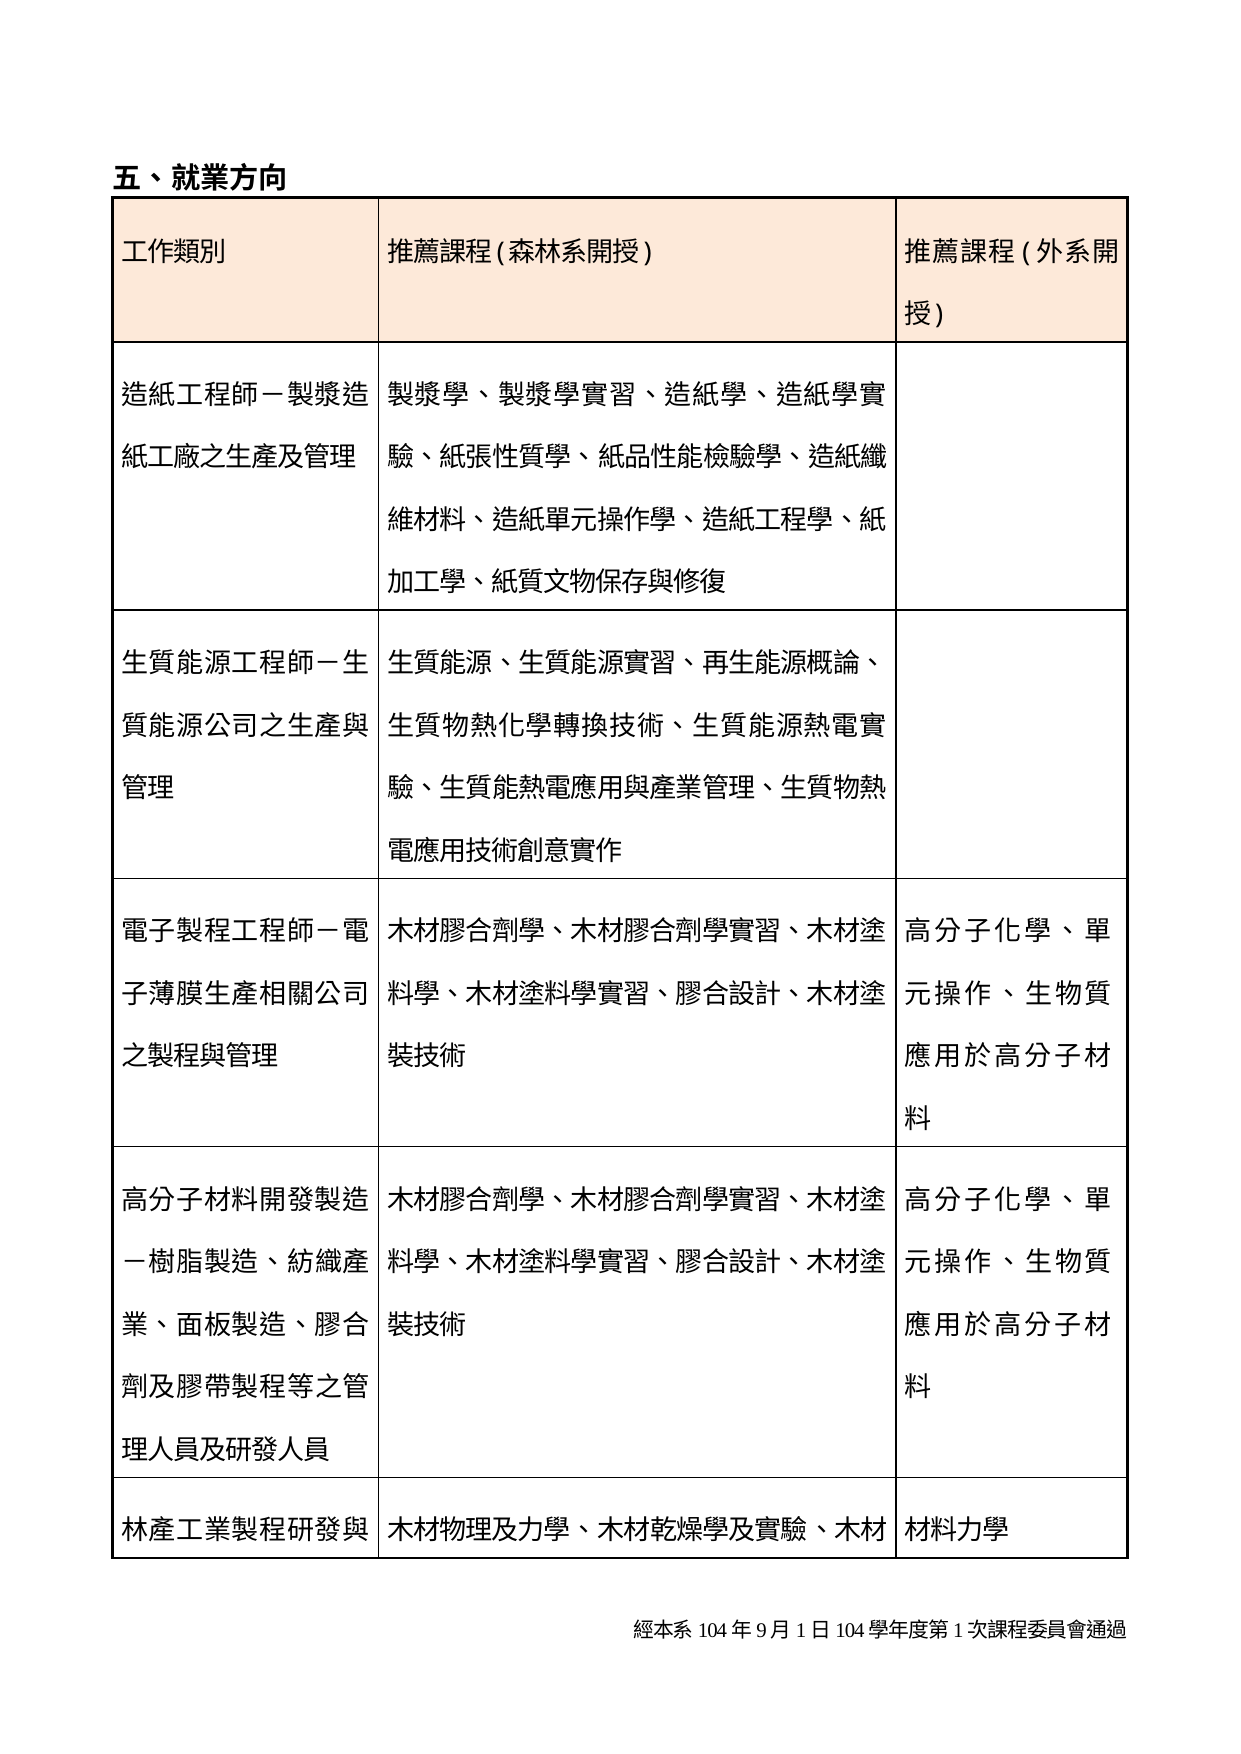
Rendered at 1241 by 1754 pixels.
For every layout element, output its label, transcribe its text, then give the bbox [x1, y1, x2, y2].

table_cell 木材物理及力學、木材乾燥學及實驗、木材 [379, 1478, 895, 1557]
table_cell 材料力學 [897, 1478, 1126, 1557]
table_header 推薦課程(外系開授) [897, 199, 1126, 341]
table_cell 製漿學、製漿學實習、造紙學、造紙學實驗、紙張性質學、紙品性能檢驗學、造紙纖維材料、造紙單元操作學、造紙工程學、紙加工學、紙質文物保存與修復 [379, 343, 895, 609]
table_cell 木材膠合劑學、木材膠合劑學實習、木材塗料學、木材塗料學實習、膠合設計、木材塗裝技術 [379, 1147, 895, 1476]
table_cell 生質能源、生質能源實習、再生能源概論、生質物熱化學轉換技術、生質能源熱電實驗、生質能熱電應用與產業管理、生質物熱電應用技術創意實作 [379, 611, 895, 877]
table_cell 高分子化學、單元操作、生物質應用於高分子材料 [897, 879, 1126, 1146]
text 五、就業方向 [112, 134, 1128, 196]
table_cell 造紙工程師－製漿造紙工廠之生產及管理 [114, 343, 378, 609]
table_header 工作類別 [114, 199, 378, 341]
table_cell 電子製程工程師－電子薄膜生產相關公司之製程與管理 [114, 879, 378, 1146]
table_cell [897, 343, 1126, 609]
table_cell [897, 611, 1126, 877]
table_cell 木材膠合劑學、木材膠合劑學實習、木材塗料學、木材塗料學實習、膠合設計、木材塗裝技術 [379, 879, 895, 1146]
table_header 推薦課程(森林系開授) [379, 199, 895, 341]
table_cell 高分子化學、單元操作、生物質應用於高分子材料 [897, 1147, 1126, 1476]
table_cell 林產工業製程研發與 [114, 1478, 378, 1557]
table_cell 高分子材料開發製造－樹脂製造、紡織產業、面板製造、膠合劑及膠帶製程等之管理人員及研發人員 [114, 1147, 378, 1476]
table_cell 生質能源工程師－生質能源公司之生產與管理 [114, 611, 378, 877]
